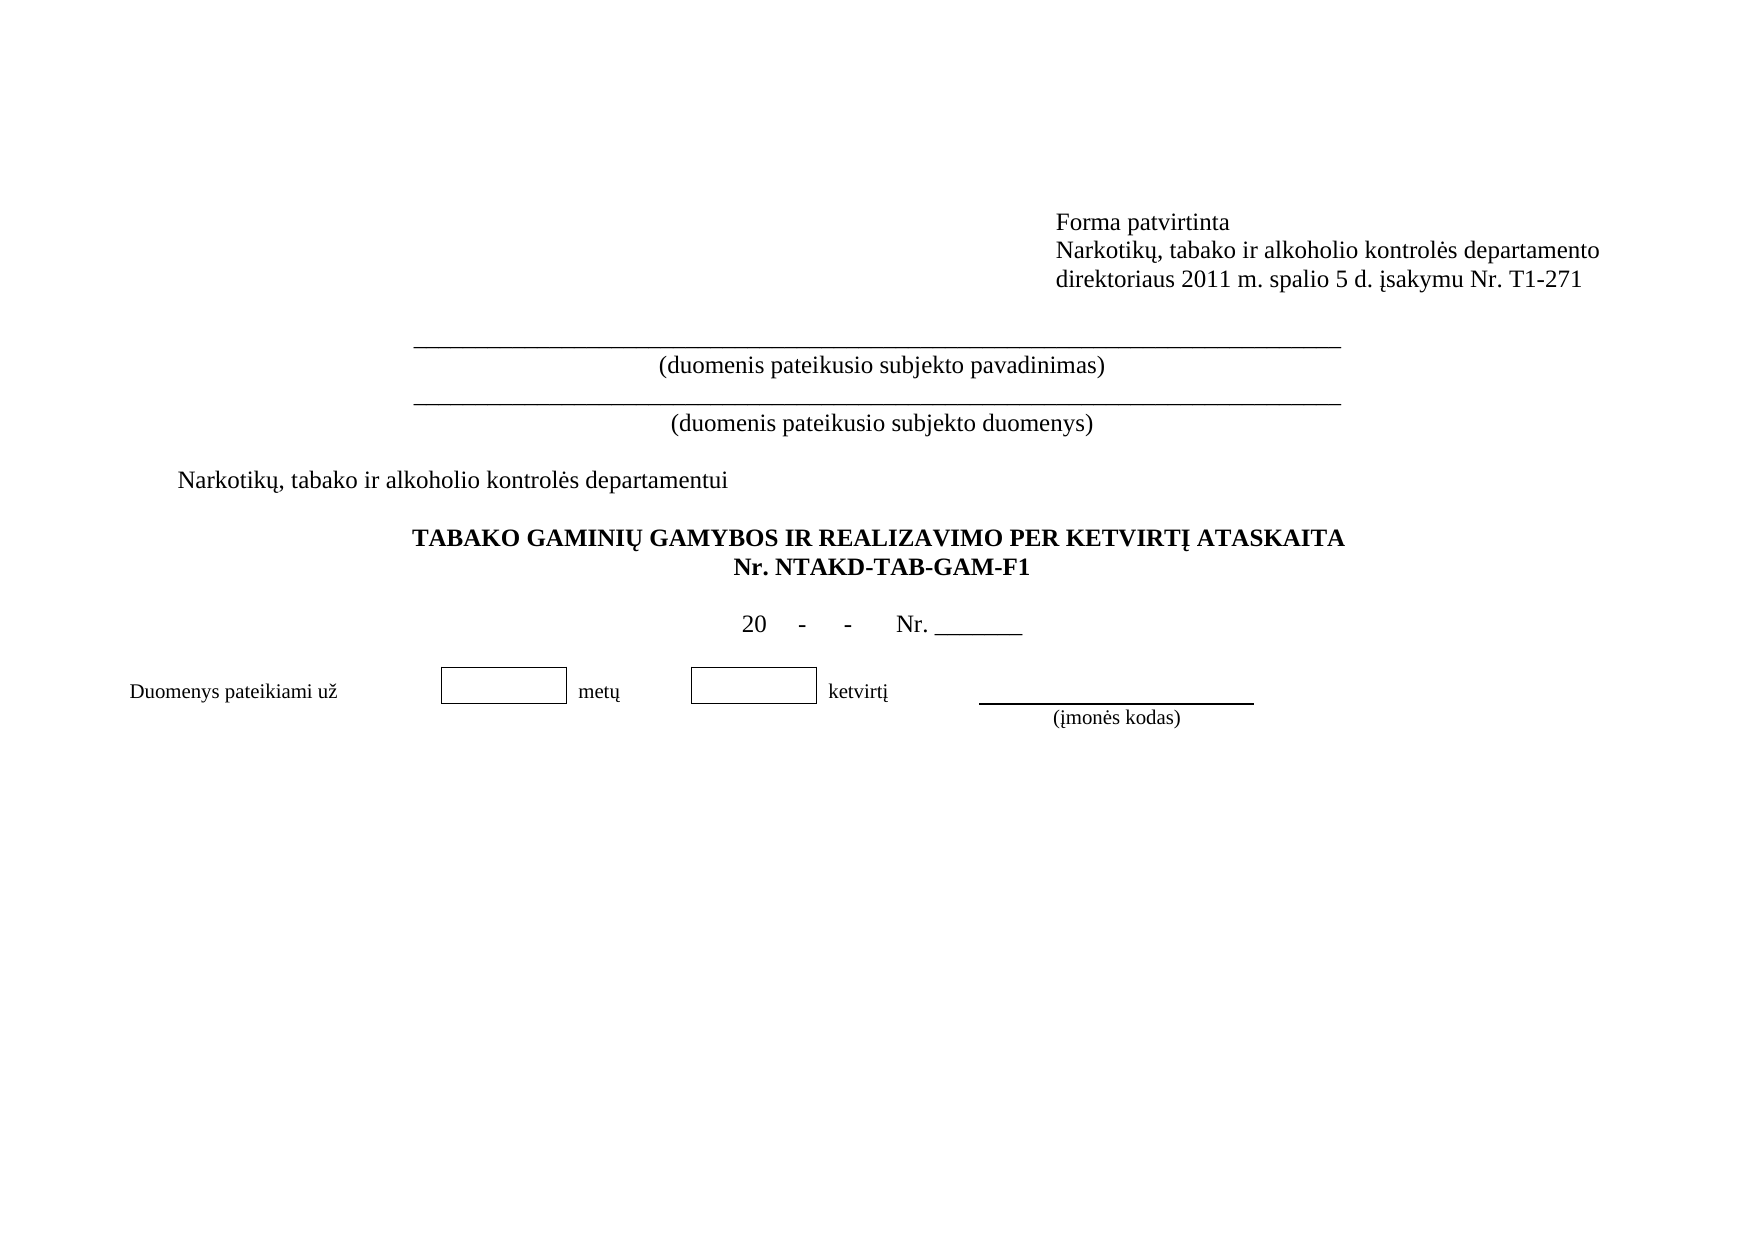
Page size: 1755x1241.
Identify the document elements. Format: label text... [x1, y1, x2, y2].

text _ [118, 322, 1636, 350]
table_header [979, 667, 1254, 703]
table_cell (įmonės kodas) [979, 705, 1254, 731]
table_header [1254, 667, 1653, 703]
table_header [942, 667, 979, 703]
table_header [442, 668, 566, 703]
text _ [118, 379, 1636, 408]
table_cell [118, 703, 442, 731]
text (duomenis pateikusio subjekto pavadinimas) [128, 350, 1636, 379]
table_header Duomenys pateikiami už [118, 667, 441, 703]
table_cell [667, 703, 692, 731]
text TABAKO GAMINIŲ GAMYBOS IR REALIZAVIMO PER KETVIRTĮ ATASKAITA Nr. NTAKD-TAB-GAM-F1 [128, 523, 1636, 580]
table_header [667, 667, 691, 703]
text 20 - - Nr. _______ [128, 609, 1636, 638]
table_cell [817, 703, 942, 731]
text Narkotikų, tabako ir alkoholio kontrolės departamento [1056, 235, 1636, 264]
table_header metų [567, 667, 667, 703]
table_cell [567, 703, 667, 731]
table_header ketvirtį [817, 667, 942, 703]
table_cell [1254, 703, 1653, 731]
table_cell [692, 704, 817, 731]
table_header [692, 668, 816, 703]
table_cell [942, 703, 979, 731]
text (duomenis pateikusio subjekto duomenys) [128, 408, 1636, 437]
table_cell [442, 704, 567, 731]
text Narkotikų, tabako ir alkoholio kontrolės departamentui [118, 465, 1636, 494]
text direktoriaus 2011 m. spalio 5 d. įsakymu Nr. T1-271 [1056, 264, 1636, 293]
text Forma patvirtinta [1056, 207, 1636, 235]
